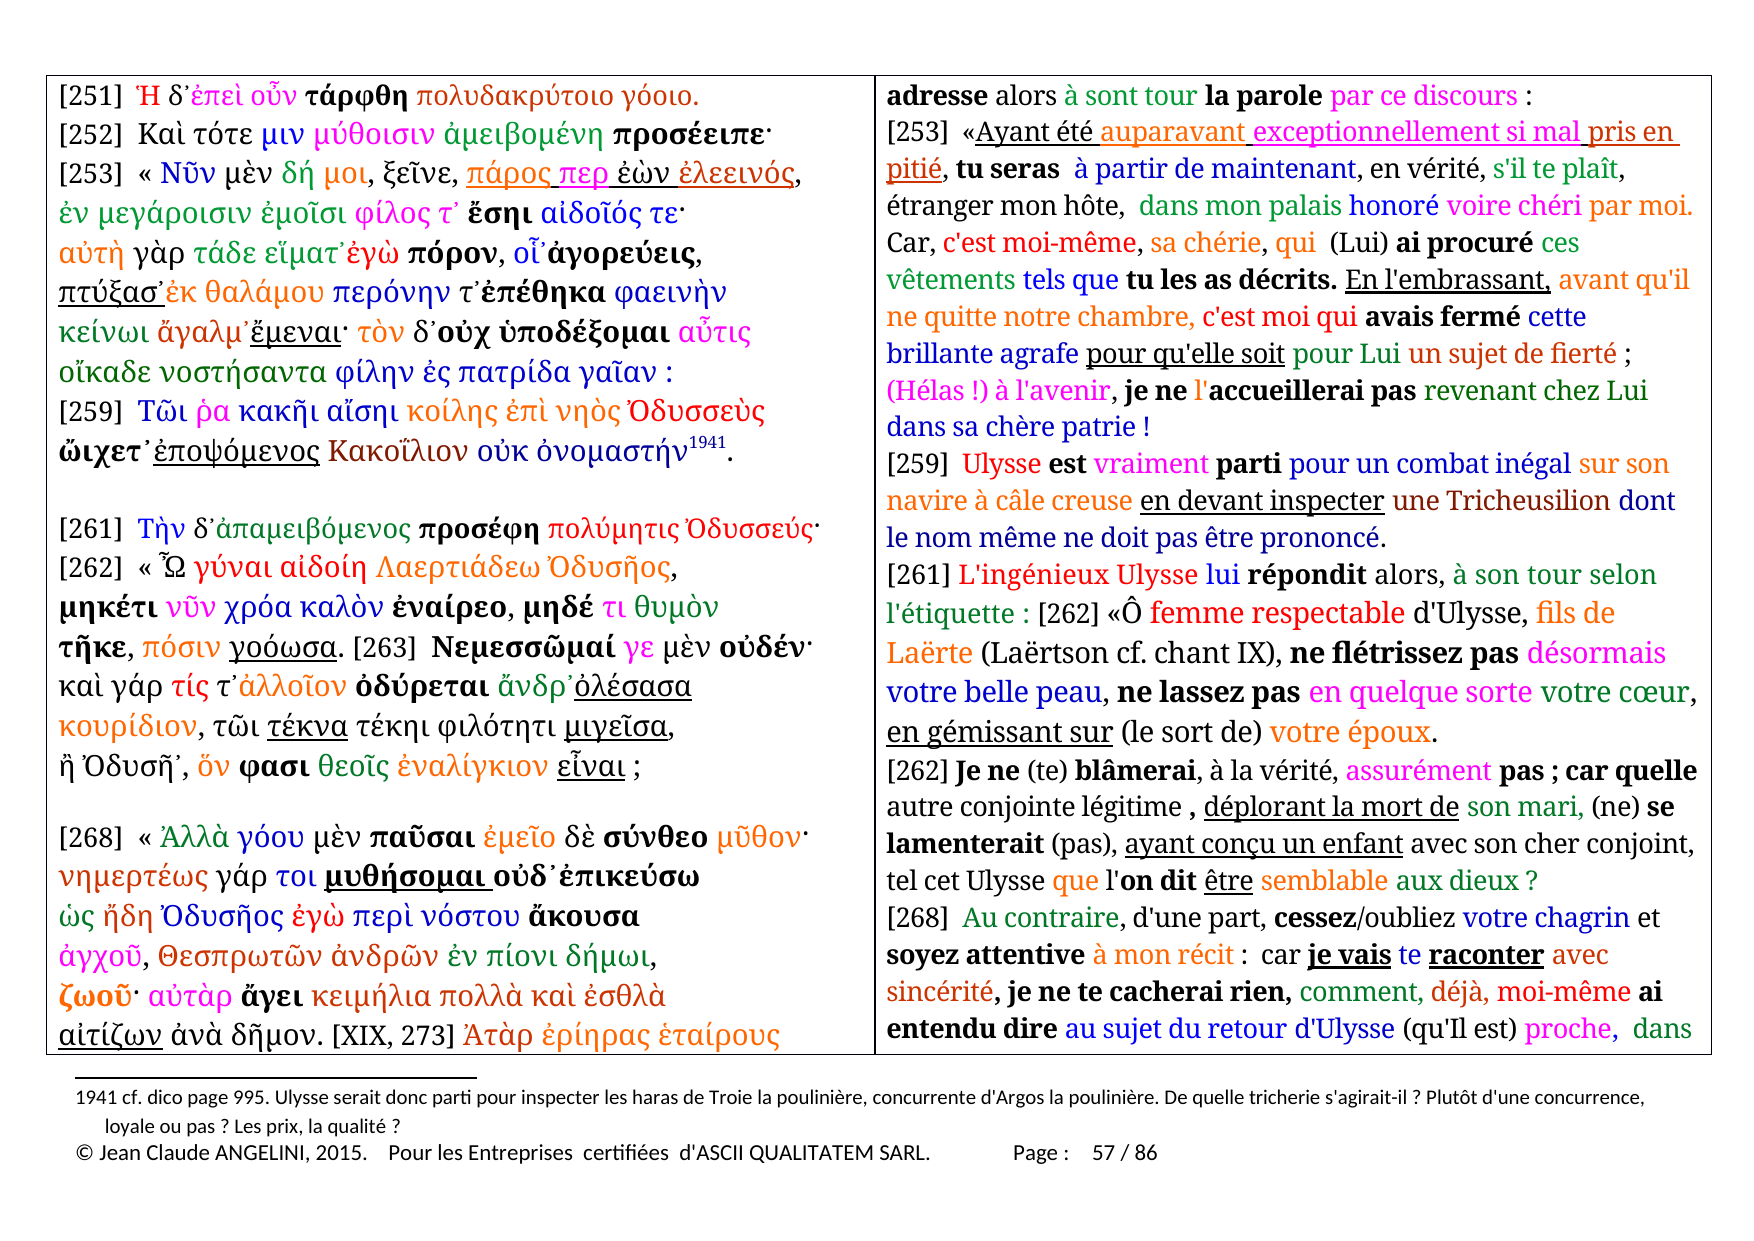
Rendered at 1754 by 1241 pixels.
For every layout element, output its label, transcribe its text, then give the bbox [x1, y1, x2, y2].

table_header [251] Ἡ δ᾽ἐπεὶ οὖν τάρφθη πολυδακρύτοιο γόοιο. [252] Καὶ τότε μιν μύθοισιν ἀμειβομένη προσέειπε· [253] « Νῦν μὲν δή μοι, ξεῖνε, πάρος περ ἐὼν ἐλεεινός, ἐν μεγάροισιν ἐμοῖσι φίλος τ᾽ ἔσηι αἰδοῖός τε· αὐτὴ γὰρ τάδε εἵματ᾽ἐγὼ πόρον, οἷ᾽ἀγορεύεις, πτύξασ᾽ἐκ θαλάμου περόνην τ᾽ἐπέθηκα φαεινὴν κείνωι ἄγαλμ᾽ἔμεναι· τὸν δ᾽οὐχ ὑποδέξομαι αὖτις οἴκαδε νοστήσαντα φίλην ἐς πατρίδα γαῖαν : [259] Τῶι ῥα κακῆι αἴσηι κοίλης ἐπὶ νηὸς Ὀδυσσεὺς ὤιχετ᾽ἐποψόμενος Κακοΐλιον οὐκ ὀνομαστήν. [261] Τὴν δ᾽ἀπαμειβόμενος προσέφη πολύμητις Ὀδυσσεύς· [262] « Ὦ γύναι αἰδοίη Λαερτιάδεω Ὀδυσῆος, μηκέτι νῦν χρόα καλὸν ἐναίρεο, μηδέ τι θυμὸν τῆκε, πόσιν γοόωσα. [263] Νεμεσσῶμαί γε μὲν οὐδέν· καὶ γάρ τίς τ᾽ἀλλοῖον ὀδύρεται ἄνδρ᾽ὀλέσασα κουρίδιον, τῶι τέκνα τέκηι φιλότητι μιγεῖσα, ἢ Ὀδυσῆ᾽, ὅν φασι θεοῖς ἐναλίγκιον εἶναι ; [268] « Ἀλλὰ γόου μὲν παῦσαι ἐμεῖο δὲ σύνθεο μῦθον· νημερτέως γάρ τοι μυθήσομαι οὐδ᾽ἐπικεύσω ὡς ἤδη Ὀδυσῆος ἐγὼ περὶ νόστου ἄκουσα ἀγχοῦ, Θεσπρωτῶν ἀνδρῶν ἐν πίονι δήμωι, ζωοῦ· αὐτὰρ ἄγει κειμήλια πολλὰ καὶ ἐσθλὰ αἰτίζων ἀνὰ δῆμον. [XIX, 273] Ἀτὰρ ἐρίηρας ἑταίρους [47, 76, 874, 1054]
table_header adresse alors à sont tour la parole par ce discours : [253] «Ayant été auparavant exceptionnellement si mal pris en pitié, tu seras à partir de maintenant, en vérité, s'il te plaît, étranger mon hôte, dans mon palais honoré voire chéri par moi. Car, c'est moi-même, sa chérie, qui (Lui) ai procuré ces vêtements tels que tu les as décrits. En l'embrassant, avant qu'il ne quitte notre chambre, c'est moi qui avais fermé cette brillante agrafe pour qu'elle soit pour Lui un sujet de fierté ; (Hélas !) à l'avenir, je ne l'accueillerai pas revenant chez Lui dans sa chère patrie ! [259] Ulysse est vraiment parti pour un combat inégal sur son navire à câle creuse en devant inspecter une Tricheusilion dont le nom même ne doit pas être prononcé. [261] L'ingénieux Ulysse lui répondit alors, à son tour selon l'étiquette : [262] «Ô femme respectable d'Ulysse, fils de Laërte (Laërtson cf. chant IX), ne flétrissez pas désormais votre belle peau, ne lassez pas en quelque sorte votre cœur, en gémissant sur (le sort de) votre époux. [262] Je ne (te) blâmerai, à la vérité, assurément pas ; car quelle autre conjointe légitime , déplorant la mort de son mari, (ne) se lamenterait (pas), ayant conçu un enfant avec son cher conjoint, tel cet Ulysse que l'on dit être semblable aux dieux ? [268] Au contraire, d'une part, cessez/oubliez votre chagrin et soyez attentive à mon récit : car je vais te raconter avec sincérité, je ne te cacherai rien, comment, déjà, moi-même ai entendu dire au sujet du retour d'Ulysse (qu'Il est) proche, dans [876, 76, 1711, 1054]
